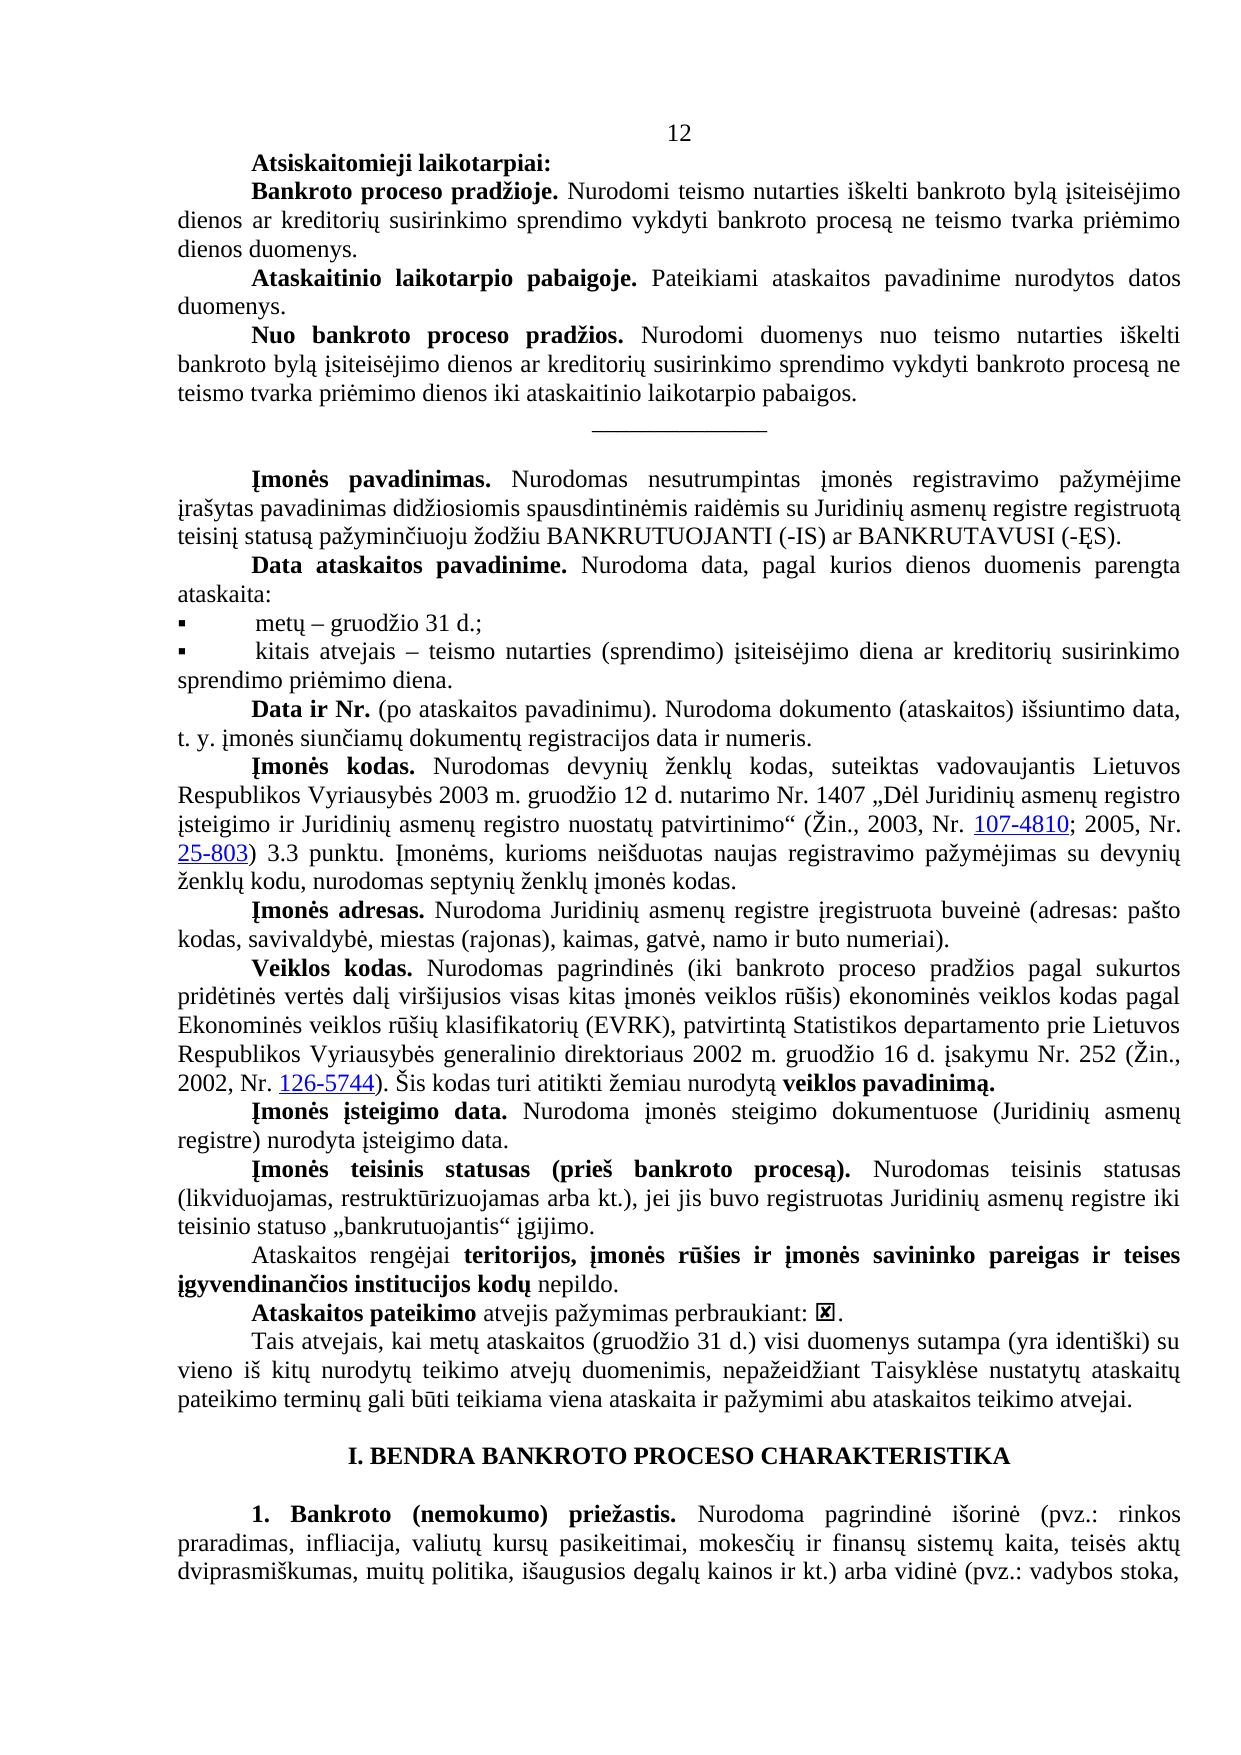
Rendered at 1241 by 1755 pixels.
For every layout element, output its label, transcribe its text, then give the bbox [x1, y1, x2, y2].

text Įmonės teisinis statusas (prieš bankroto procesą). Nurodomas teisinis statusas (likviduojamas, restruktūrizuojamas arba kt.), jei jis buvo registruotas Juridinių asmenų registre iki teisinio statuso „bankrutuojantis“ įgijimo. [177, 1154, 1181, 1240]
text Įmonės įsteigimo data. Nurodoma įmonės steigimo dokumentuose (Juridinių asmenų registre) nurodyta įsteigimo data. [177, 1096, 1181, 1154]
text Bankroto proceso pradžioje. Nurodomi teismo nutarties iškelti bankroto bylą įsiteisėjimo dienos ar kreditorių susirinkimo sprendimo vykdyti bankroto procesą ne teismo tvarka priėmimo dienos duomenys. [177, 176, 1181, 263]
text Data ataskaitos pavadinime. Nurodoma data, pagal kurios dienos duomenis parengta ataskaita: [177, 550, 1181, 608]
text Įmonės kodas. Nurodomas devynių ženklų kodas, suteiktas vadovaujantis Lietuvos Respublikos Vyriausybės 2003 m. gruodžio 12 d. nutarimo Nr. 1407 „Dėl Juridinių asmenų registro įsteigimo ir Juridinių asmenų registro nuostatų patvirtinimo“ (Žin., 2003, Nr. 107-4810; 2005, Nr. 25-803) 3.3 punktu. Įmonėms, kurioms neišduotas naujas registravimo pažymėjimas su devynių ženklų kodu, nurodomas septynių ženklų įmonės kodas. [177, 751, 1181, 895]
text ______________ [177, 406, 1181, 435]
text Veiklos kodas. Nurodomas pagrindinės (iki bankroto proceso pradžios pagal sukurtos pridėtinės vertės dalį viršijusios visas kitas įmonės veiklos rūšis) ekonominės veiklos kodas pagal Ekonominės veiklos rūšių klasifikatorių (EVRK), patvirtintą Statistikos departamento prie Lietuvos Respublikos Vyriausybės generalinio direktoriaus 2002 m. gruodžio 16 d. įsakymu Nr. 252 (Žin., 2002, Nr. 126-5744). Šis kodas turi atitikti žemiau nurodytą veiklos pavadinimą. [177, 953, 1181, 1096]
text Atsiskaitomieji laikotarpiai: [177, 148, 1181, 176]
text ▪ kitais atvejais – teismo nutarties (sprendimo) įsiteisėjimo diena ar kreditorių susirinkimo sprendimo priėmimo diena. [177, 636, 1181, 694]
text 1. Bankroto (nemokumo) priežastis. Nurodoma pagrindinė išorinė (pvz.: rinkos praradimas, infliacija, valiutų kursų pasikeitimai, mokesčių ir finansų sistemų kaita, teisės aktų dviprasmiškumas, muitų politika, išaugusios degalų kainos ir kt.) arba vidinė (pvz.: vadybos stoka, [177, 1499, 1181, 1585]
text Ataskaitinio laikotarpio pabaigoje. Pateikiami ataskaitos pavadinime nurodytos datos duomenys. [177, 263, 1181, 320]
text Įmonės pavadinimas. Nurodomas nesutrumpintas įmonės registravimo pažymėjime įrašytas pavadinimas didžiosiomis spausdintinėmis raidėmis su Juridinių asmenų registre registruotą teisinį statusą pažyminčiuoju žodžiu BANKRUTUOJANTI (-IS) ar BANKRUTAVUSI (-ĘS). [177, 464, 1181, 550]
text Tais atvejais, kai metų ataskaitos (gruodžio 31 d.) visi duomenys sutampa (yra identiški) su vieno iš kitų nurodytų teikimo atvejų duomenimis, nepažeidžiant Taisyklėse nustatytų ataskaitų pateikimo terminų gali būti teikiama viena ataskaita ir pažymimi abu ataskaitos teikimo atvejai. [177, 1326, 1181, 1413]
text ▪ metų – gruodžio 31 d.; [177, 608, 1181, 636]
text Ataskaitos rengėjai teritorijos, įmonės rūšies ir įmonės savininko pareigas ir teises įgyvendinančios institucijos kodų nepildo. [177, 1240, 1181, 1298]
text Nuo bankroto proceso pradžios. Nurodomi duomenys nuo teismo nutarties iškelti bankroto bylą įsiteisėjimo dienos ar kreditorių susirinkimo sprendimo vykdyti bankroto procesą ne teismo tvarka priėmimo dienos iki ataskaitinio laikotarpio pabaigos. [177, 320, 1181, 406]
text Data ir Nr. (po ataskaitos pavadinimu). Nurodoma dokumento (ataskaitos) išsiuntimo data, t. y. įmonės siunčiamų dokumentų registracijos data ir numeris. [177, 694, 1181, 751]
text Ataskaitos pateikimo atvejis pažymimas perbraukiant: . [177, 1298, 1181, 1326]
text I. BENDRA BANKROTO PROCESO CHARAKTERISTIKA [177, 1441, 1181, 1470]
text Įmonės adresas. Nurodoma Juridinių asmenų registre įregistruota buveinė (adresas: pašto kodas, savivaldybė, miestas (rajonas), kaimas, gatvė, namo ir buto numeriai). [177, 895, 1181, 953]
